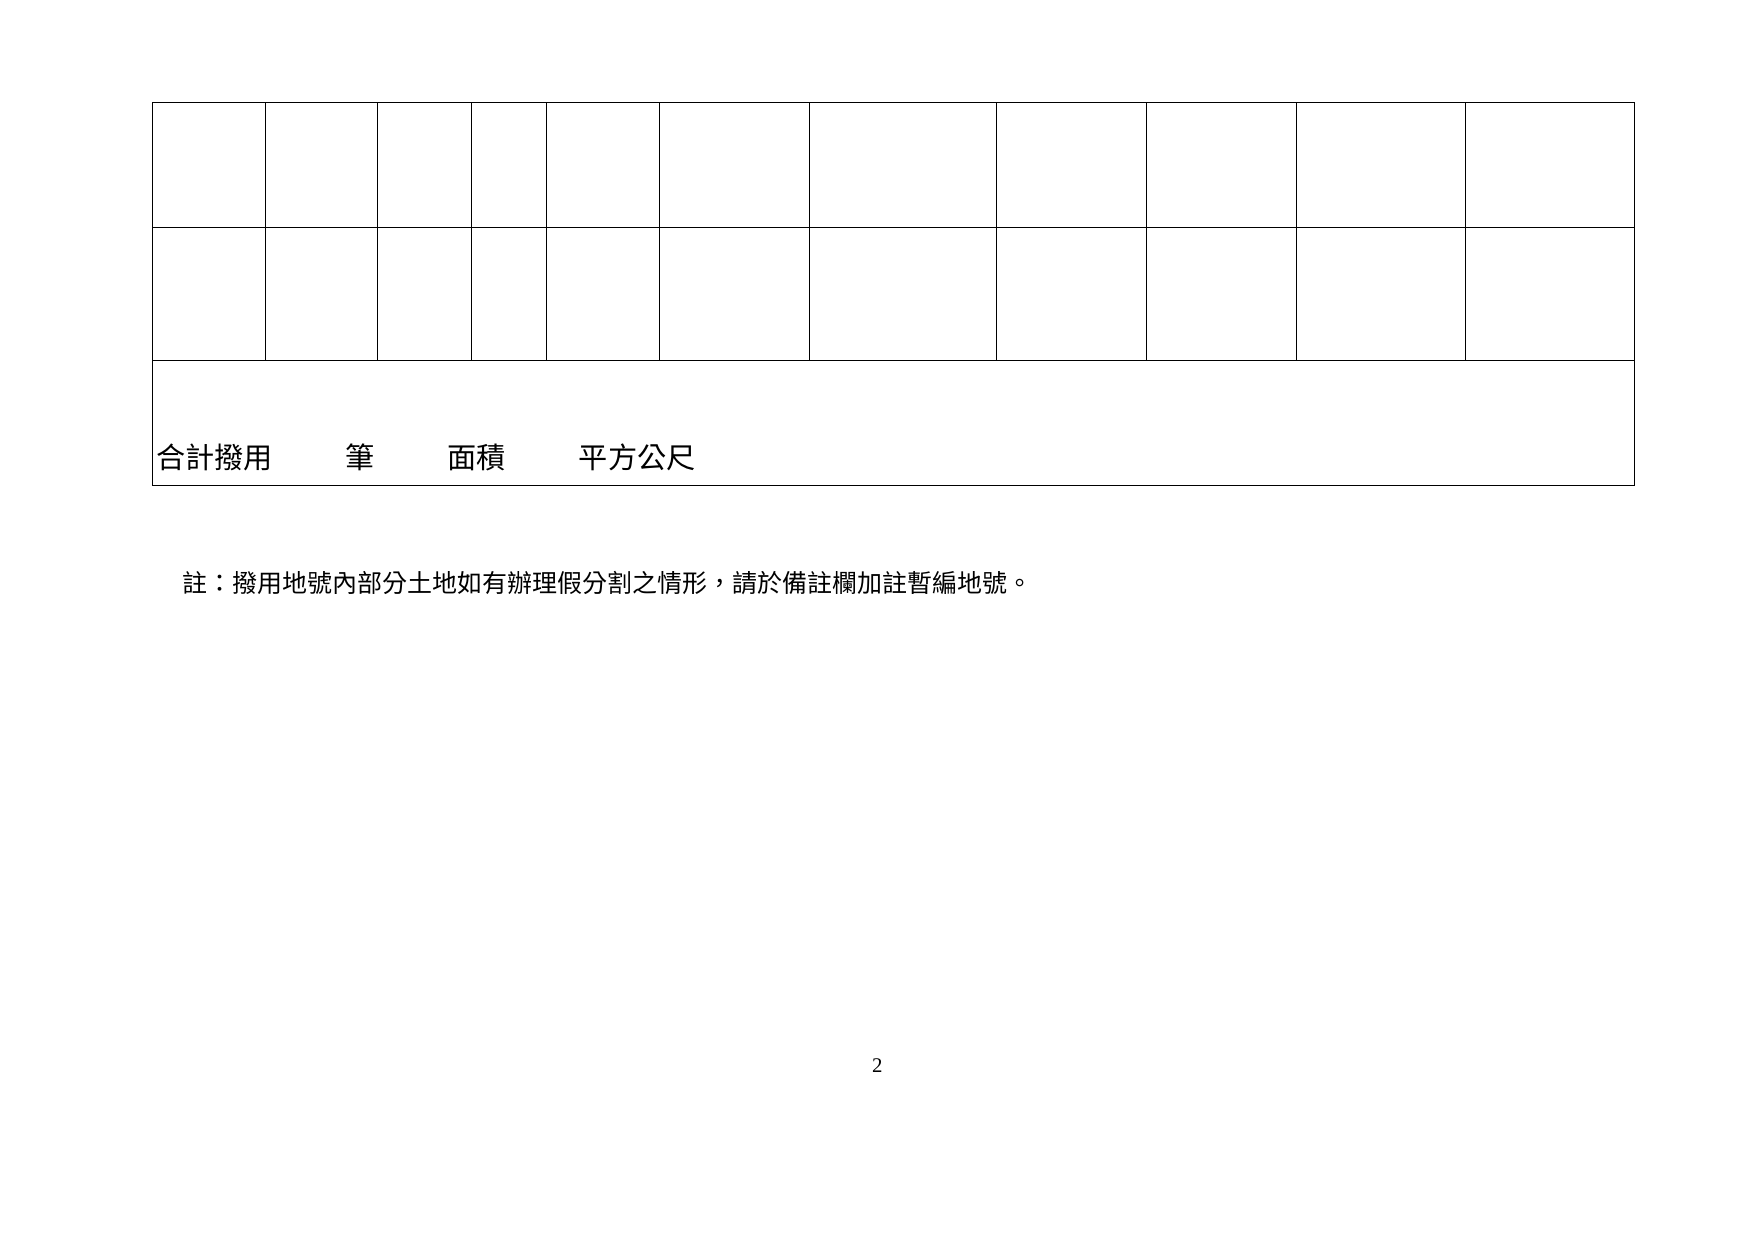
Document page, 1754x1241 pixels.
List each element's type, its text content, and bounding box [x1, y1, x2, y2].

table_cell [810, 103, 996, 227]
table_cell [660, 103, 809, 227]
table_cell [153, 103, 265, 227]
table_cell [997, 228, 1146, 359]
table_cell [547, 103, 659, 227]
table_cell [472, 228, 546, 359]
table_cell [1147, 228, 1296, 359]
table_cell [378, 103, 471, 227]
table_cell [266, 103, 377, 227]
table_cell [1466, 103, 1634, 227]
table_cell [997, 103, 1146, 227]
table_cell [1297, 103, 1465, 227]
table_cell [1147, 103, 1296, 227]
table_cell [266, 228, 377, 359]
table_cell [660, 228, 809, 359]
table_cell 合計撥用 筆 面積 平方公尺 [153, 361, 1634, 484]
table_cell [1297, 228, 1465, 359]
text 註：撥用地號內部分土地如有辦理假分割之情形，請於備註欄加註暫編地號。 [150, 539, 1604, 602]
table_cell [547, 228, 659, 359]
table_cell [153, 228, 265, 359]
table_cell [810, 228, 996, 359]
table_cell [378, 228, 471, 359]
table_cell [472, 103, 546, 227]
table_cell [1466, 228, 1634, 359]
